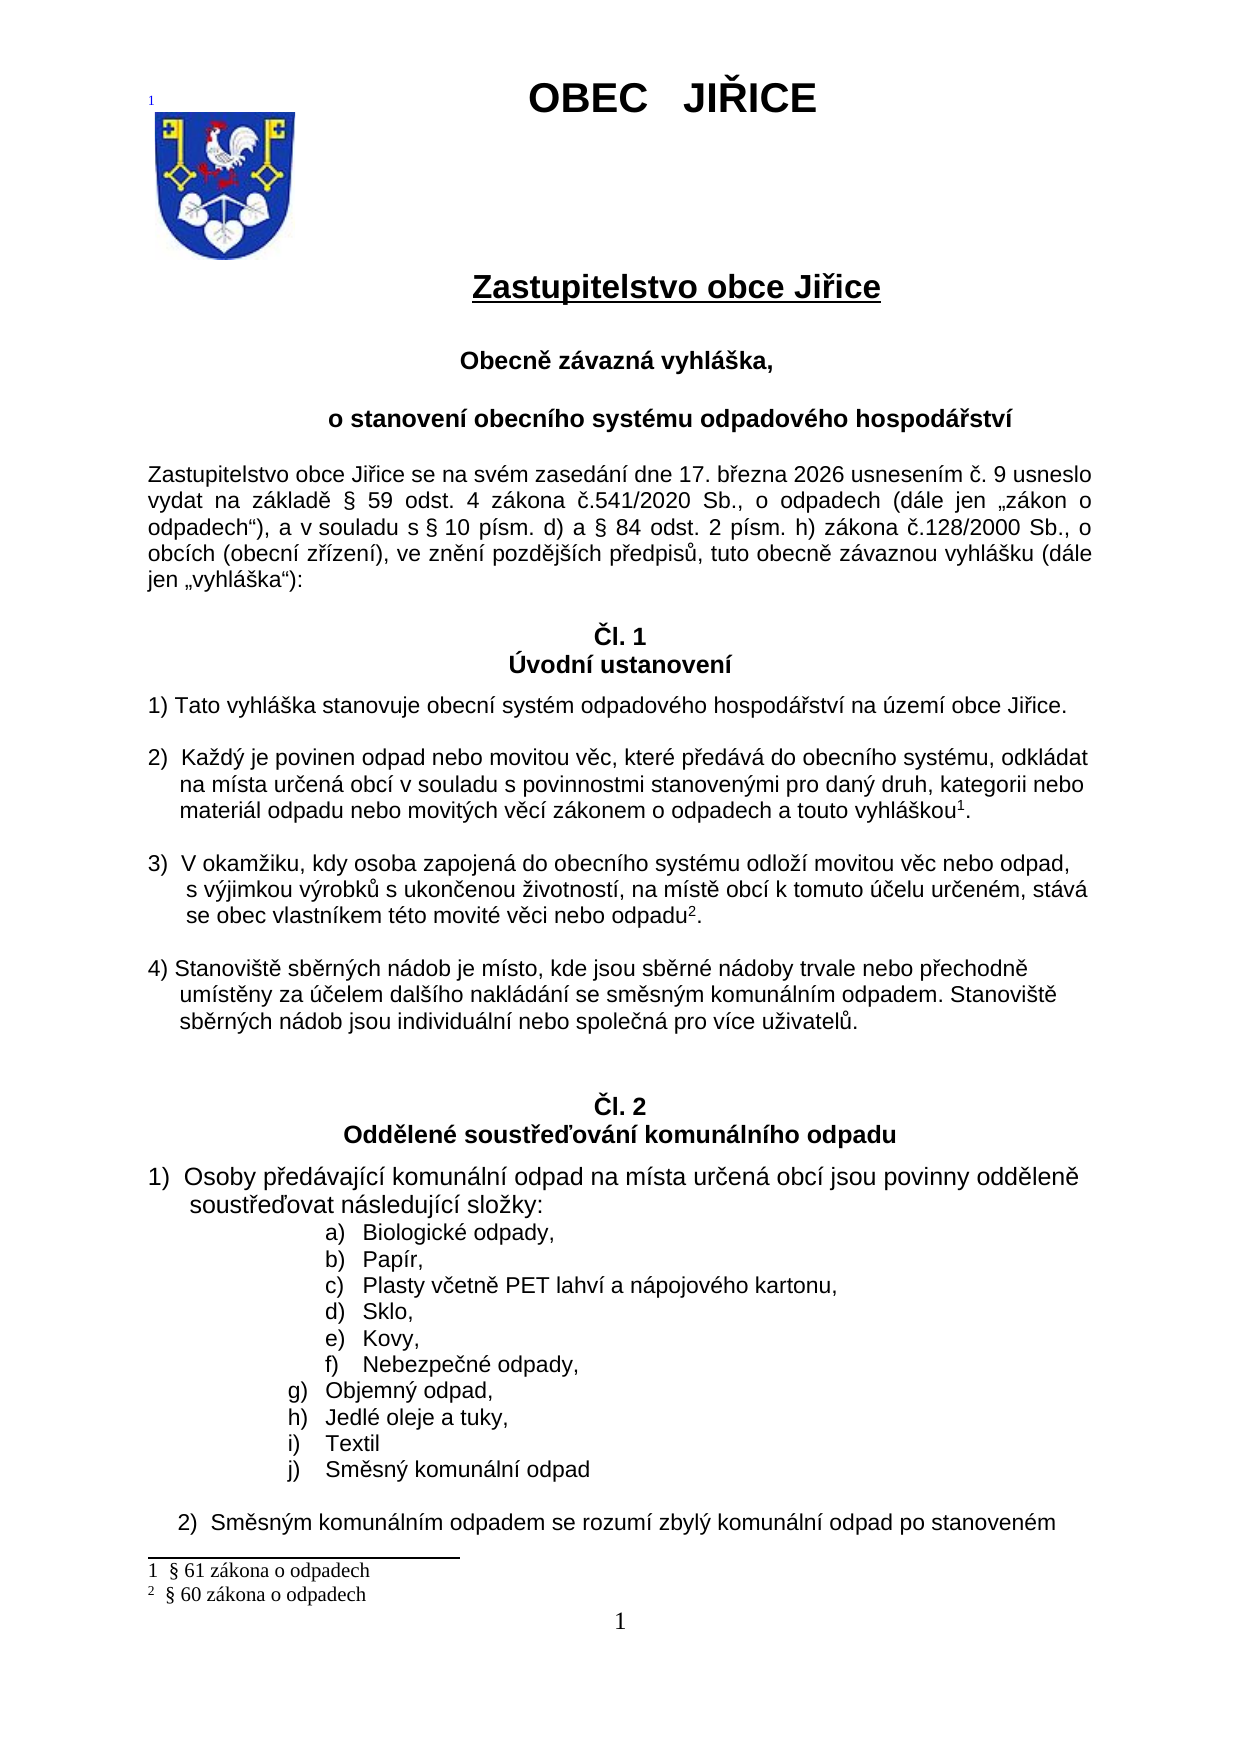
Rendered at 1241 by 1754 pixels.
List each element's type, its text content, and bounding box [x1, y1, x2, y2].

text 3) V okamžiku, kdy osoba zapojená do obecního systému odloží movitou věc nebo odpad, [148, 850, 1093, 876]
list Nebezpečné odpady, [325, 1351, 1093, 1377]
list Plasty včetně PET lahví a nápojového kartonu, [325, 1272, 1093, 1298]
subtitle Úvodní ustanovení [148, 650, 1093, 679]
text o stanovení obecního systému odpadového hospodářství [148, 403, 1093, 432]
list Jedlé oleje a tuky, [288, 1404, 1093, 1430]
text 1) Osoby předávající komunální odpad na místa určená obcí jsou povinny odděleně [148, 1162, 1093, 1190]
text Obecně závazná vyhláška, [148, 346, 1093, 375]
text Oddělené soustřeďování komunálního odpadu [148, 1120, 1093, 1149]
text s výjimkou výrobků s ukončenou životností, na místě obcí k tomuto účelu určeném, stává [148, 876, 1093, 902]
text sběrných nádob jsou individuální nebo společná pro více uživatelů. [148, 1008, 1093, 1034]
text soustřeďovat následující složky: [148, 1190, 1093, 1219]
list Papír, [325, 1246, 1093, 1272]
list Kovy, [325, 1324, 1093, 1351]
list Biologické odpady, [325, 1219, 1093, 1246]
text § 61 zákona o odpadech [148, 1558, 1093, 1582]
text materiál odpadu nebo movitých věcí zákonem o odpadech a touto vyhláškou1. [148, 797, 1093, 823]
list Textil [288, 1430, 1093, 1456]
text 2) Každý je povinen odpad nebo movitou věc, které předává do obecního systému, odkládat [148, 744, 1093, 771]
text na místa určená obcí v souladu s povinnostmi stanovenými pro daný druh, kategorii nebo [148, 771, 1093, 797]
text 1) Tato vyhláška stanovuje obecní systém odpadového hospodářství na území obce Jiřice. [148, 692, 1093, 718]
list Směsný komunální odpad [288, 1456, 1093, 1483]
text se obec vlastníkem této movité věci nebo odpadu2. [148, 902, 1093, 929]
text Čl. 2 [148, 1092, 1093, 1120]
text 2 § 60 zákona o odpadech [148, 1582, 1093, 1606]
list Objemný odpad, [288, 1377, 1093, 1404]
text Zastupitelstvo obce Jiřice se na svém zasedání dne 17. března 2026 usnesením č. 9 usneslo vydat na základě § 59 odst. 4 zákona č.541/2020 Sb., o odpadech (dále jen „zákon o odpadech“), a v souladu s § 10 písm. d) a § 84 odst. 2 písm. h) zákona č.128/2000 Sb., o obcích (obecní zřízení), ve znění pozdějších předpisů, tuto obecně závaznou vyhlášku (dále jen „vyhláška“): [148, 461, 1093, 593]
text Zastupitelstvo obce Jiřice [148, 260, 1093, 308]
text Čl. 1 [148, 622, 1093, 650]
text OBEC JIŘICE [148, 74, 1093, 260]
text 2) Směsným komunálním odpadem se rozumí zbylý komunální odpad po stanoveném [177, 1509, 1093, 1535]
list Sklo, [325, 1298, 1093, 1324]
text umístěny za účelem dalšího nakládání se směsným komunálním odpadem. Stanoviště [148, 981, 1093, 1008]
text 4) Stanoviště sběrných nádob je místo, kde jsou sběrné nádoby trvale nebo přechodně [148, 955, 1093, 981]
